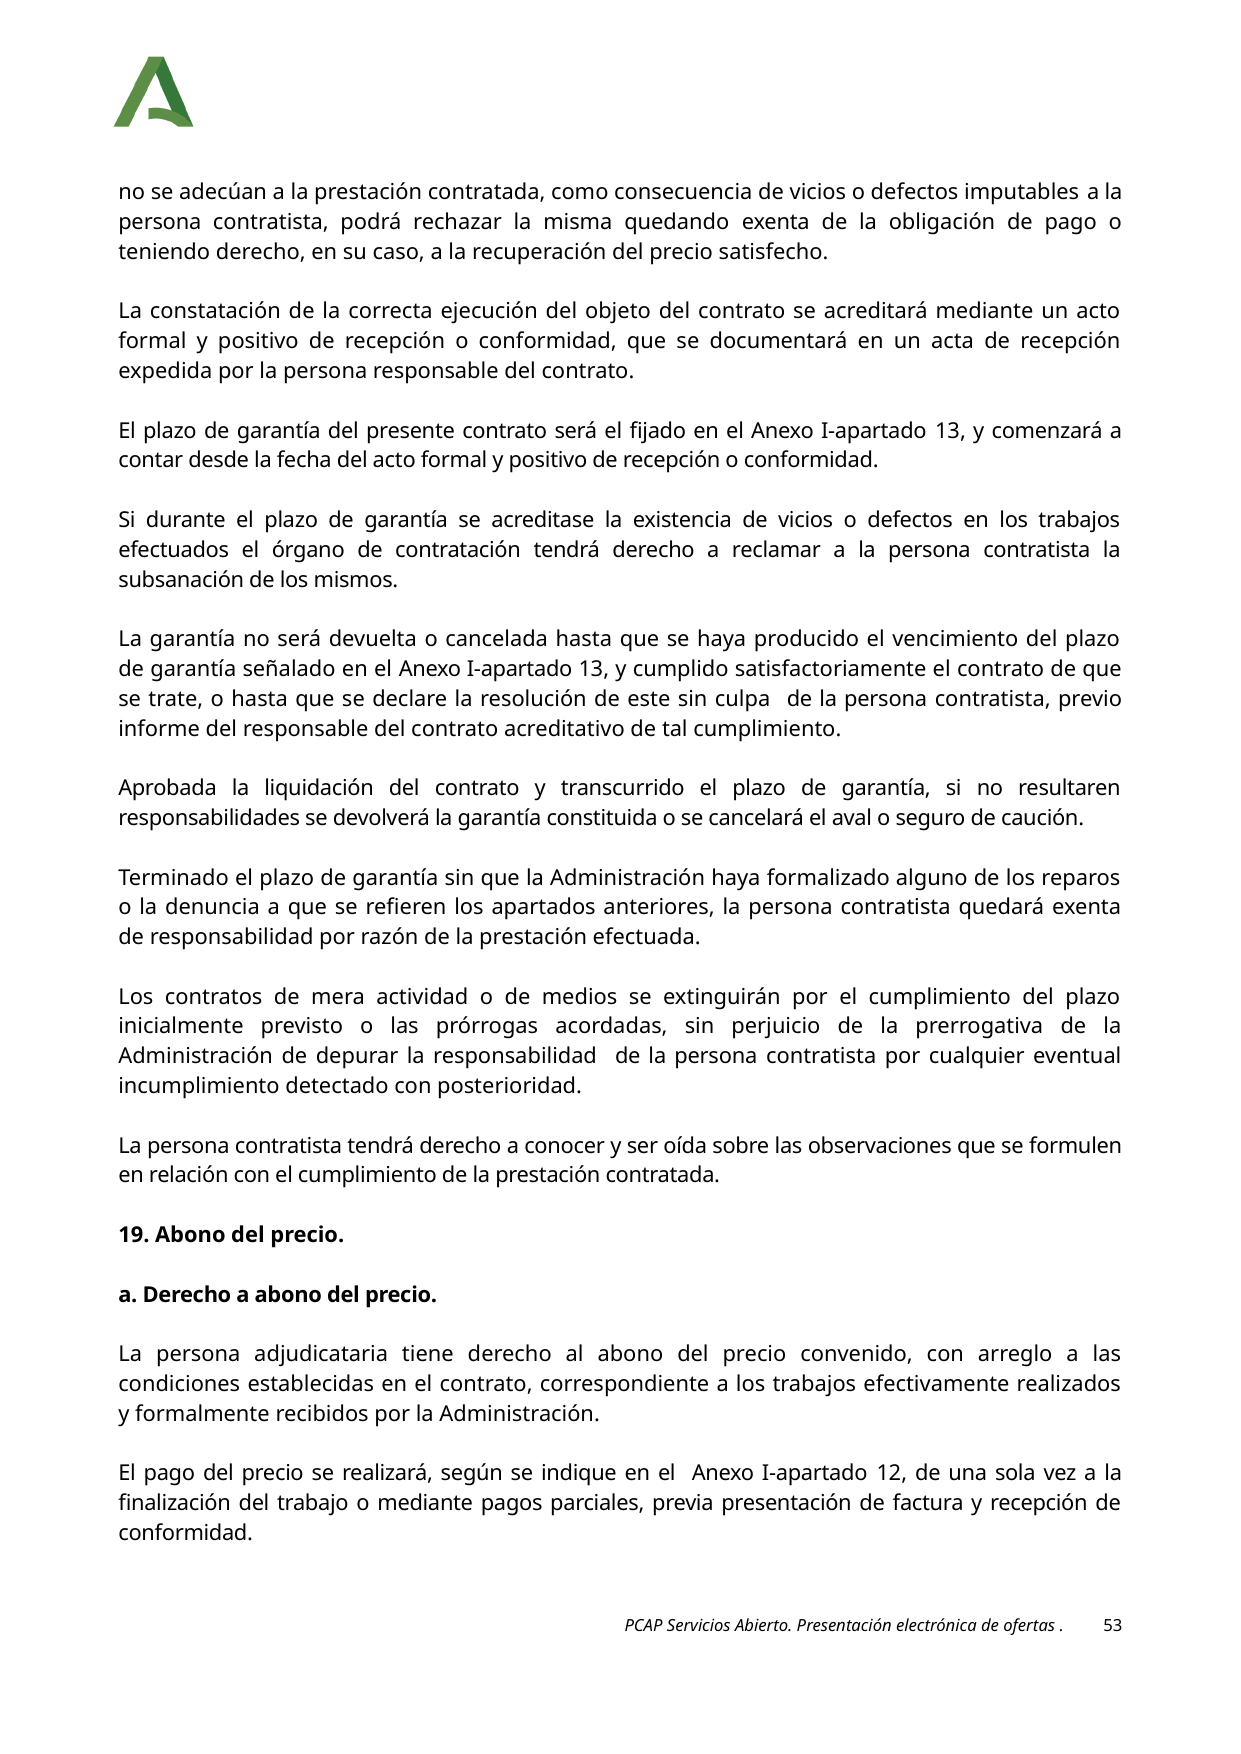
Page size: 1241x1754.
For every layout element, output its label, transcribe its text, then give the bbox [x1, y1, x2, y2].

text El pago del precio se realizará, según se indique en el Anexo I-apartado 12, de una sola vez a la finalización del trabajo o mediante pagos parciales, previa presentación de factura y recepción de conformidad. [118, 1457, 1122, 1547]
text La persona adjudicataria tiene derecho al abono del precio convenido, con arreglo a las condiciones establecidas en el contrato, correspondiente a los trabajos efectivamente realizados y formalmente recibidos por la Administración. [118, 1338, 1122, 1428]
text a. Derecho a abono del precio. [118, 1279, 1122, 1308]
text no se adecúan a la prestación contratada, como consecuencia de vicios o defectos imputables a la persona contratista, podrá rechazar la misma quedando exenta de la obligación de pago o teniendo derecho, en su caso, a la recuperación del precio satisfecho. [118, 176, 1122, 266]
text Terminado el plazo de garantía sin que la Administración haya formalizado alguno de los reparos o la denuncia a que se refieren los apartados anteriores, la persona contratista quedará exenta de responsabilidad por razón de la prestación efectuada. [118, 862, 1122, 951]
text La persona contratista tendrá derecho a conocer y ser oída sobre las observaciones que se formulen en relación con el cumplimiento de la prestación contratada. [118, 1130, 1122, 1189]
picture [109, 52, 198, 131]
text La garantía no será devuelta o cancelada hasta que se haya producido el vencimiento del plazo de garantía señalado en el Anexo I-apartado 13, y cumplido satisfactoriamente el contrato de que se trate, o hasta que se declare la resolución de este sin culpa de la persona contratista, previo informe del responsable del contrato acreditativo de tal cumplimiento. [118, 623, 1122, 742]
text Aprobada la liquidación del contrato y transcurrido el plazo de garantía, si no resultaren responsabilidades se devolverá la garantía constituida o se cancelará el aval o seguro de caución. [118, 772, 1122, 832]
text La constatación de la correcta ejecución del objeto del contrato se acreditará mediante un acto formal y positivo de recepción o conformidad, que se documentará en un acta de recepción expedida por la persona responsable del contrato. [118, 296, 1122, 385]
subtitle 19. Abono del precio. [118, 1219, 1122, 1249]
text El plazo de garantía del presente contrato será el fijado en el Anexo I-apartado 13, y comenzará a contar desde la fecha del acto formal y positivo de recepción o conformidad. [118, 415, 1122, 474]
text Si durante el plazo de garantía se acreditase la existencia de vicios o defectos en los trabajos efectuados el órgano de contratación tendrá derecho a reclamar a la persona contratista la subsanación de los mismos. [118, 504, 1122, 593]
text Los contratos de mera actividad o de medios se extinguirán por el cumplimiento del plazo inicialmente previsto o las prórrogas acordadas, sin perjuicio de la prerrogativa de la Administración de depurar la responsabilidad de la persona contratista por cualquier eventual incumplimiento detectado con posterioridad. [118, 981, 1122, 1100]
